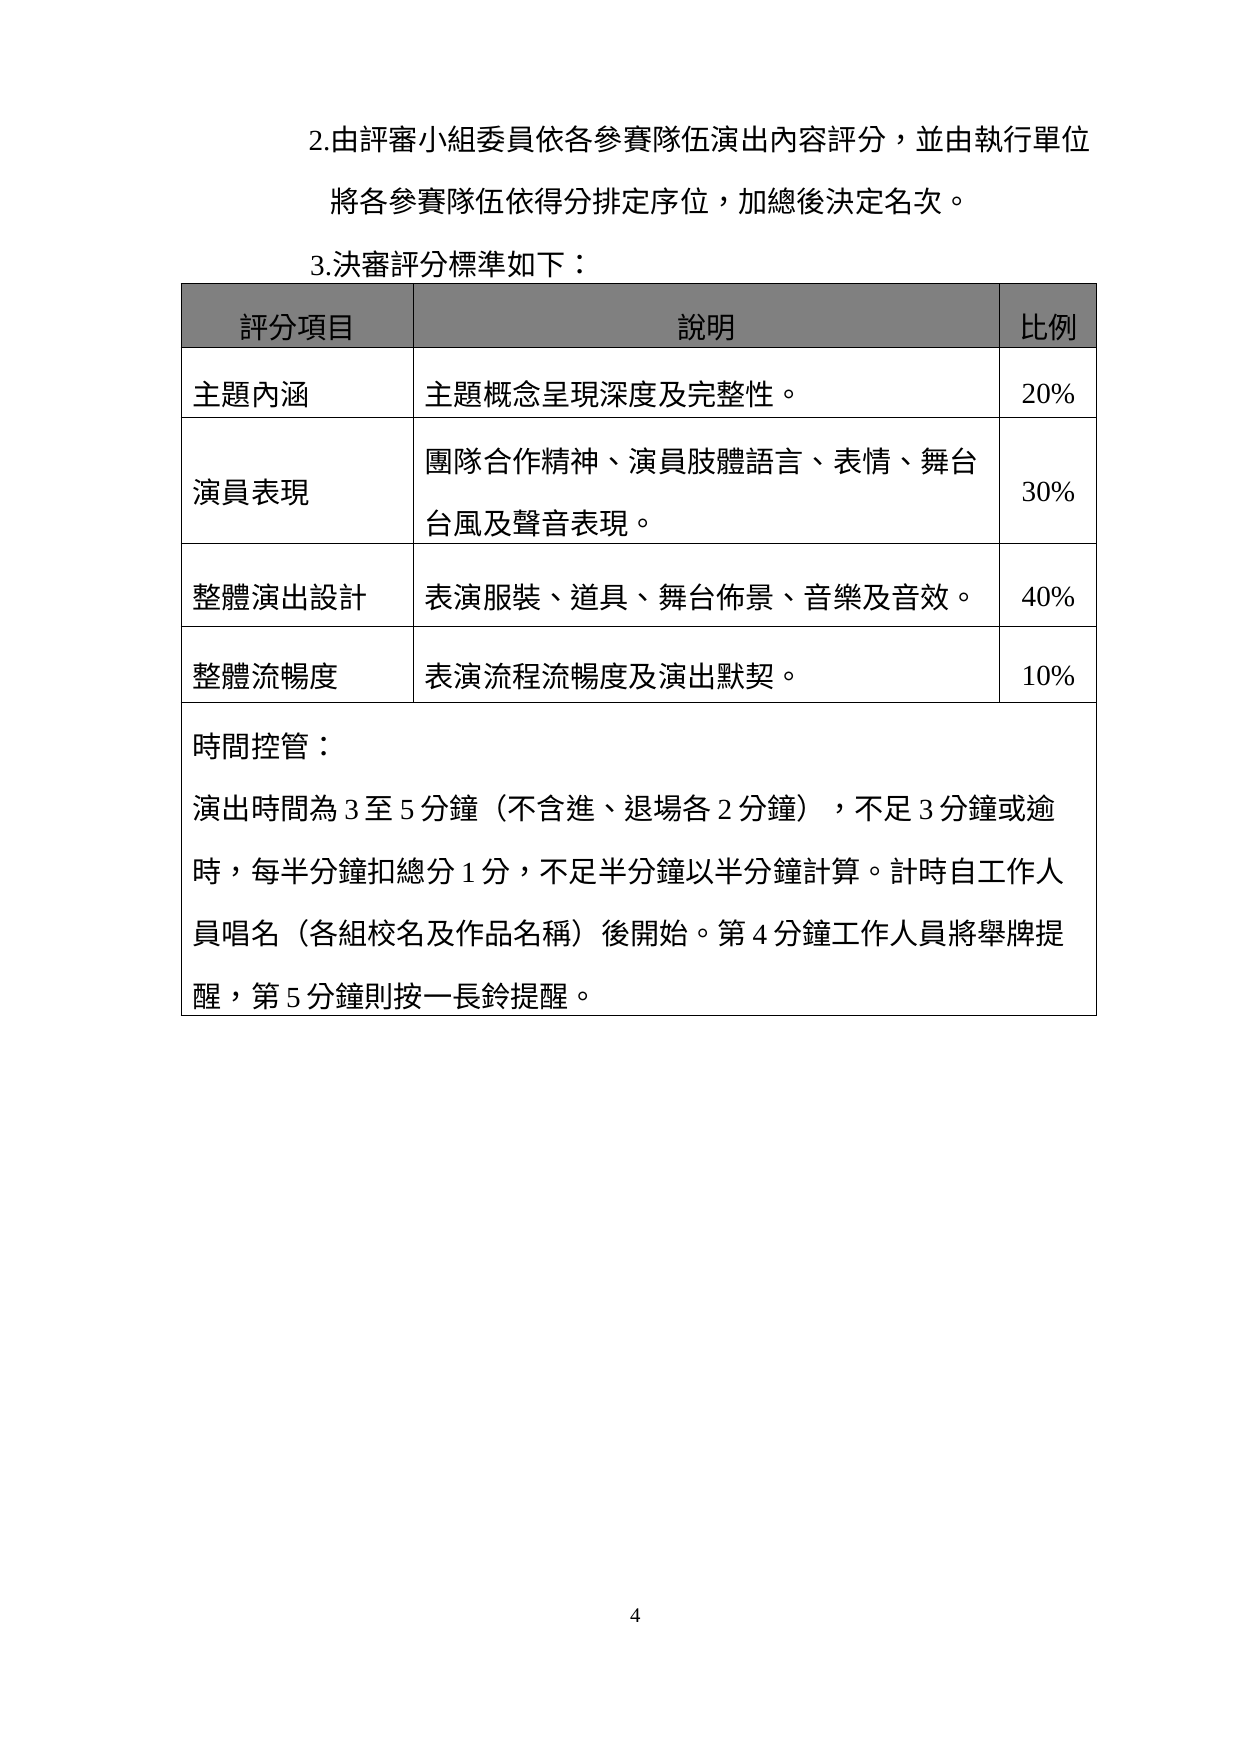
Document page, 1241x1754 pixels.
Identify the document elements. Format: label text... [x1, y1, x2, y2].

table_cell 團隊合作精神、演員肢體語言、表情、舞台台風及聲音表現。 [414, 418, 999, 543]
table_cell 20% [1000, 348, 1096, 417]
text 2.由評審小組委員依各參賽隊伍演出內容評分，並由執行單位將各參賽隊伍依得分排定序位，加總後決定名次。 [308, 96, 1092, 221]
table_cell 10% [1000, 627, 1096, 702]
table_cell 主題內涵 [182, 348, 413, 417]
table_cell 演員表現 [182, 418, 413, 543]
table_cell 表演服裝、道具、舞台佈景、音樂及音效。 [414, 544, 999, 626]
table_cell 主題概念呈現深度及完整性。 [414, 348, 999, 417]
table_cell 整體流暢度 [182, 627, 413, 702]
table_cell 40% [1000, 544, 1096, 626]
text 3.決審評分標準如下： [310, 221, 1092, 283]
table_cell 表演流程流暢度及演出默契。 [414, 627, 999, 702]
table_header 說明 [414, 284, 999, 347]
table_header 評分項目 [182, 284, 413, 347]
table_cell 時間控管： 演出時間為3至5分鐘（不含進、退場各2分鐘），不足3分鐘或逾時，每半分鐘扣總分1分，不足半分鐘以半分鐘計算。計時自工作人員唱名（各組校名及作品名稱）後開始。第4分鐘工作人員將舉牌提醒，第5分鐘則按一長鈴提醒。 [182, 703, 1096, 1015]
table_cell 30% [1000, 418, 1096, 543]
table_cell 整體演出設計 [182, 544, 413, 626]
table_header 比例 [1000, 284, 1096, 347]
